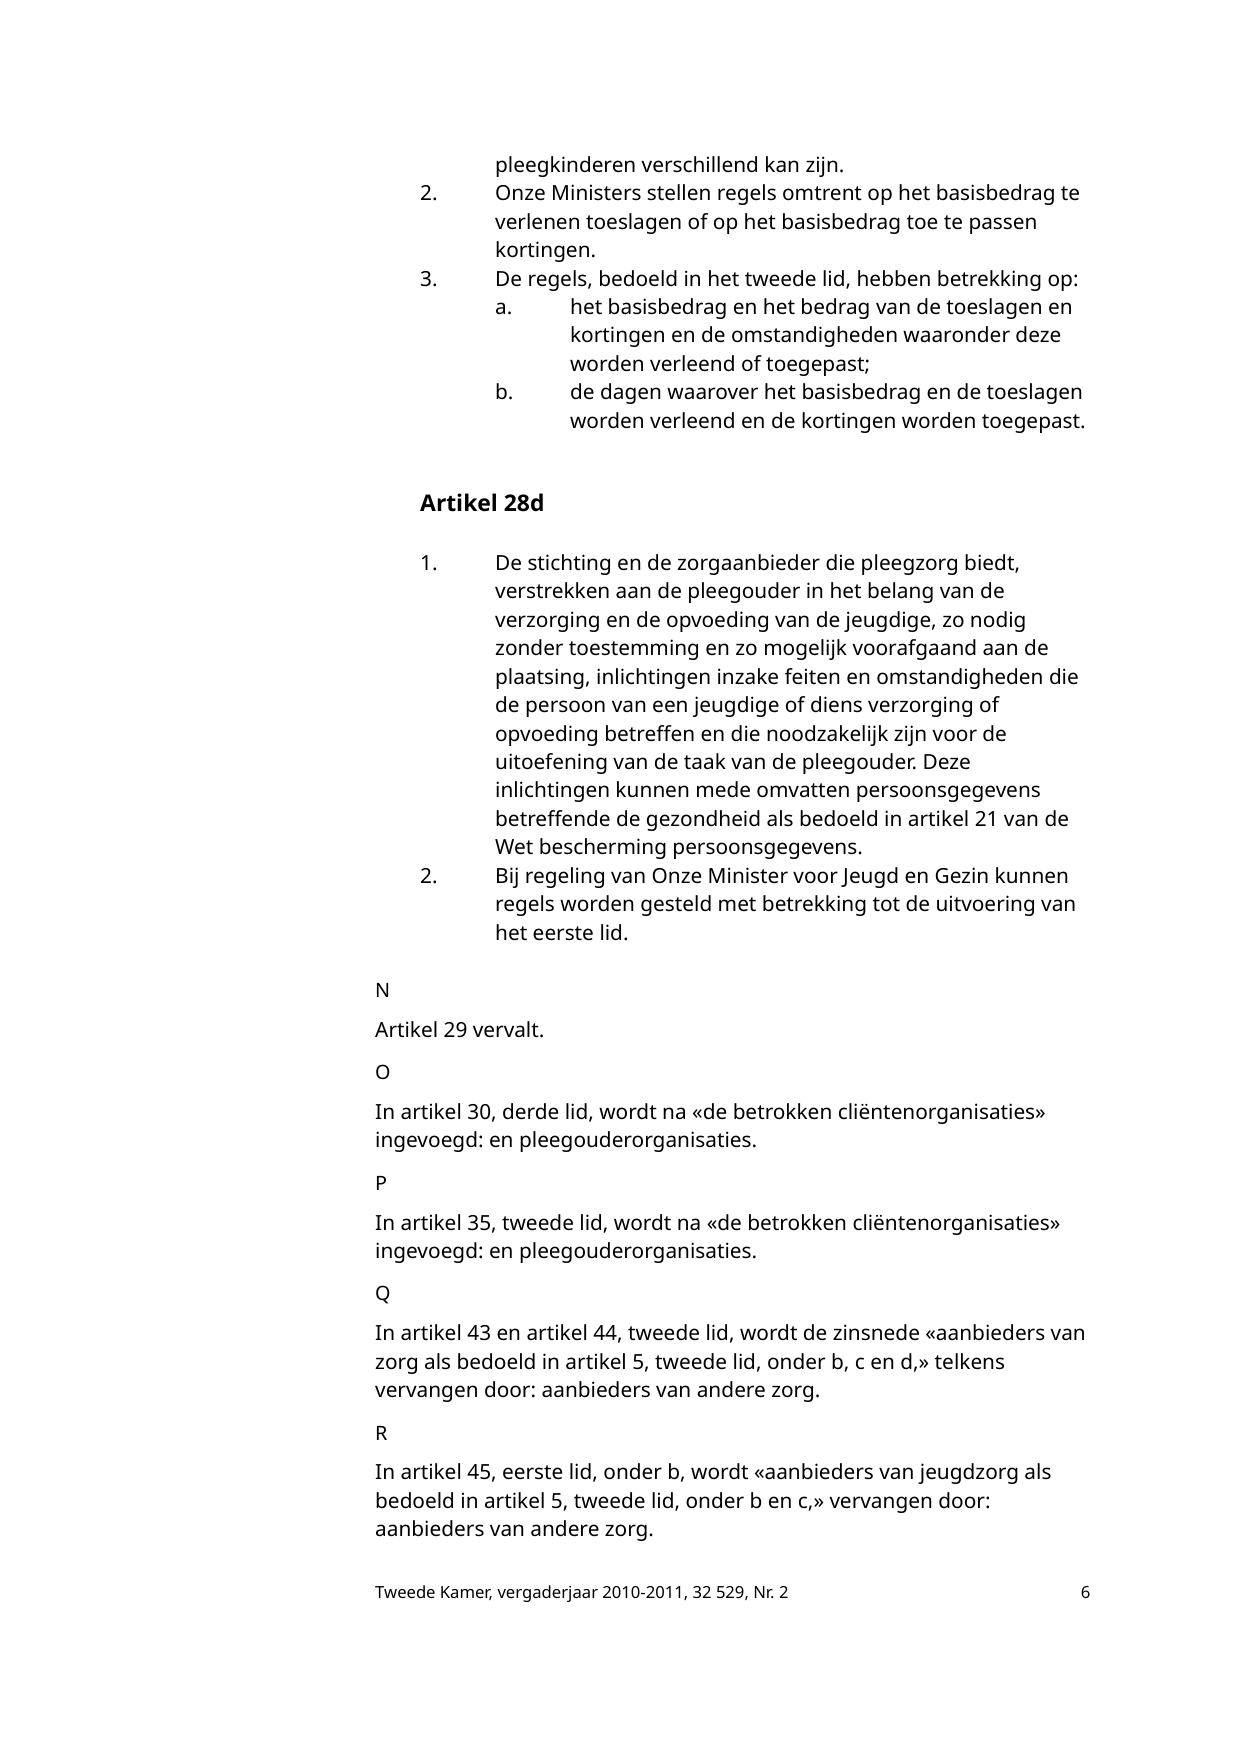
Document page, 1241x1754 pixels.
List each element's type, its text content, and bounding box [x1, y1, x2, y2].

text In artikel 43 en artikel 44, tweede lid, wordt de zinsnede «aanbieders van zorg als bedoeld in artikel 5, tweede lid, onder b, c en d,» telkens vervangen door: aanbieders van andere zorg. [375, 1318, 1090, 1404]
list Bij regeling van Onze Minister voor Jeugd en Gezin kunnen regels worden gesteld met betrekking tot de uitvoering van het eerste lid. [420, 861, 1090, 946]
list Onze Ministers stellen regels omtrent op het basisbedrag te verlenen toeslagen of op het basisbedrag toe te passen kortingen. [420, 178, 1090, 264]
list De stichting en de zorgaanbieder die pleegzorg biedt, verstrekken aan de pleegouder in het belang van de verzorging en de opvoeding van de jeugdige, zo nodig zonder toestemming en zo mogelijk voorafgaand aan de plaatsing, inlichtingen inzake feiten en omstandigheden die de persoon van een jeugdige of diens verzorging of opvoeding betreffen en die noodzakelijk zijn voor de uitoefening van de taak van de pleegouder. Deze inlichtingen kunnen mede omvatten persoonsgegevens betreffende de gezondheid als bedoeld in artikel 21 van de Wet bescherming persoonsgegevens. [420, 548, 1090, 861]
list de dagen waarover het basisbedrag en de toeslagen worden verleend en de kortingen worden toegepast. [495, 377, 1090, 434]
text P [375, 1169, 1090, 1196]
text R [375, 1419, 1090, 1446]
text In artikel 35, tweede lid, wordt na «de betrokken cliëntenorganisaties» ingevoegd: en pleegouderorganisaties. [375, 1208, 1090, 1265]
list De regels, bedoeld in het tweede lid, hebben betrekking op: [420, 264, 1090, 292]
text O [375, 1058, 1090, 1085]
text N [375, 976, 1090, 1003]
list pleegkinderen verschillend kan zijn. [420, 150, 1090, 178]
text In artikel 30, derde lid, wordt na «de betrokken cliëntenorganisaties» ingevoegd: en pleegouderorganisaties. [375, 1097, 1090, 1154]
text In artikel 45, eerste lid, onder b, wordt «aanbieders van jeugdzorg als bedoeld in artikel 5, tweede lid, onder b en c,» vervangen door: aanbieders van andere zorg. [375, 1457, 1090, 1543]
subtitle Artikel 28d [420, 487, 1090, 518]
list het basisbedrag en het bedrag van de toeslagen en kortingen en de omstandigheden waaronder deze worden verleend of toegepast; [495, 292, 1090, 377]
text Q [375, 1280, 1090, 1307]
text Artikel 29 vervalt. [375, 1015, 1090, 1043]
